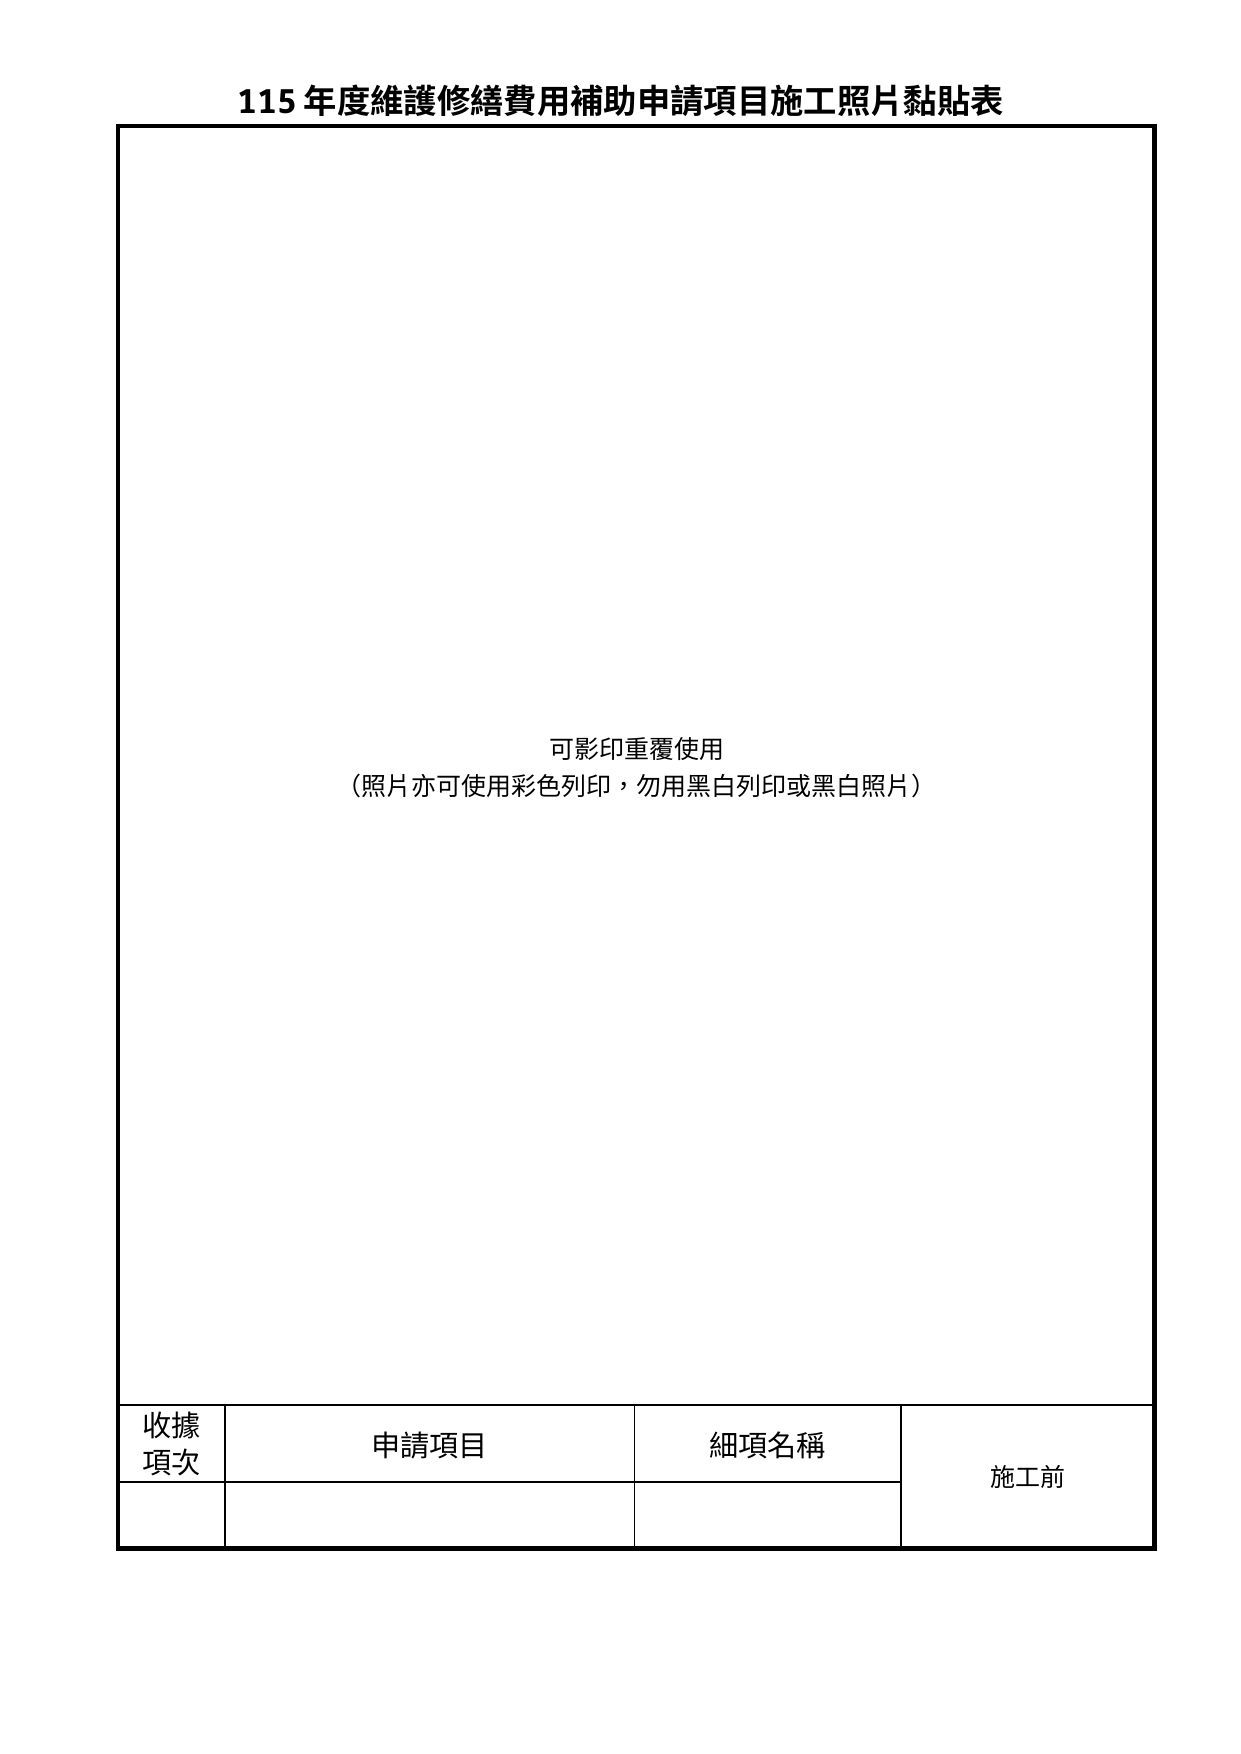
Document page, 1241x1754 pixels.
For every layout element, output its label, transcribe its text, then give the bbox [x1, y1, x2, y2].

table_cell 收據 項次 [120, 1406, 224, 1481]
table_cell 施工前 [902, 1406, 1152, 1546]
text 115年度維護修繕費用補助申請項目施工照片黏貼表 [118, 75, 1122, 123]
table_cell [120, 1483, 224, 1546]
table_cell 申請項目 [226, 1406, 634, 1481]
table_cell 細項名稱 [635, 1406, 900, 1481]
table_header 可影印重覆使用 （照片亦可使用彩色列印，勿用黑白列印或黑白照片） [120, 128, 1152, 1404]
table_cell [226, 1483, 634, 1546]
table_cell [635, 1483, 900, 1546]
